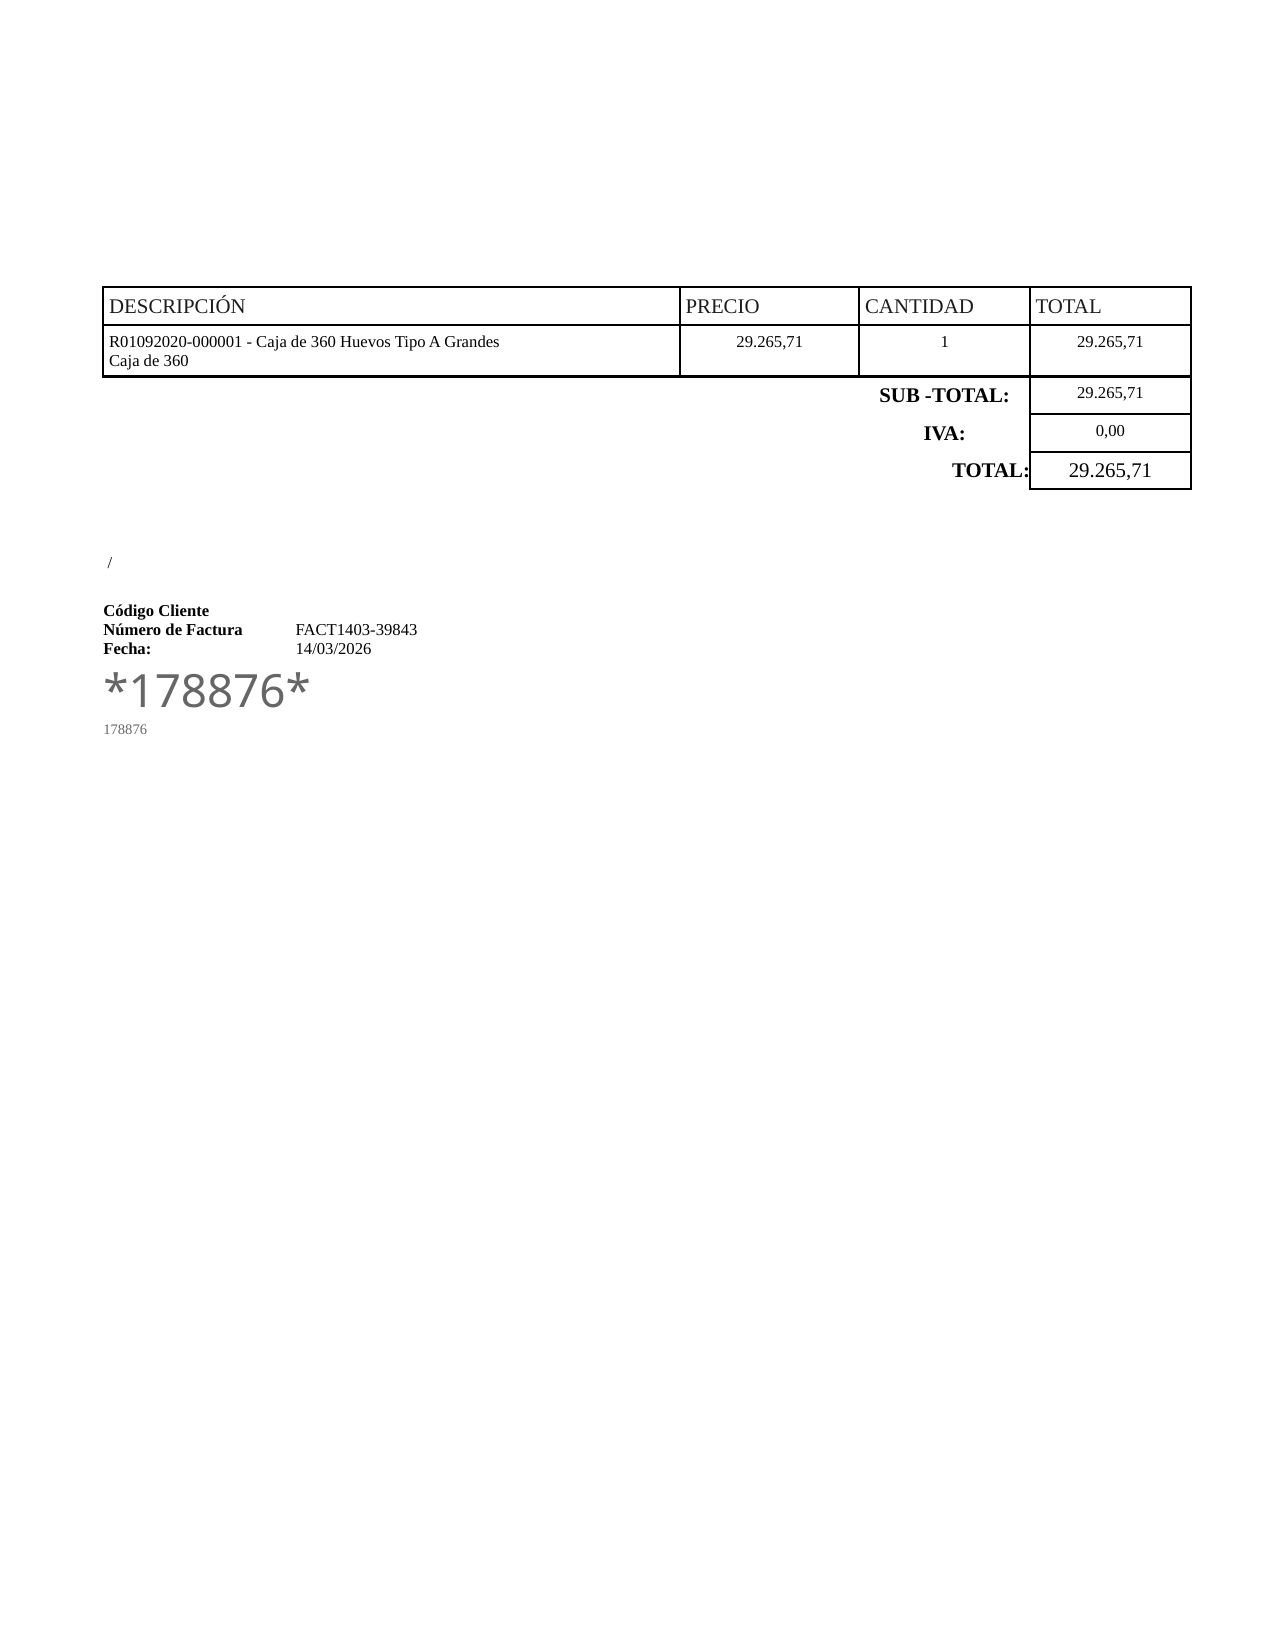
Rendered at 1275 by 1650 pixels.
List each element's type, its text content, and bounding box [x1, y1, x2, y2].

table_cell 29.265,71 [1031, 378, 1190, 413]
table_cell IVA: [859, 413, 1029, 451]
table_cell 1 [860, 326, 1029, 375]
table_cell [103, 514, 858, 533]
table_cell / [103, 553, 858, 572]
table_cell Fecha: [103, 639, 295, 658]
table_cell [103, 534, 858, 553]
table_cell Número de Factura [103, 620, 295, 639]
table_header Código Cliente [103, 601, 295, 620]
table_cell [103, 378, 859, 488]
table_cell 29.265,71 [1031, 326, 1190, 375]
table_cell 29.265,71 [681, 326, 858, 375]
table_header TOTAL [1031, 288, 1190, 323]
table_header PRECIO [681, 288, 858, 323]
text *178876* [103, 658, 1137, 721]
table_cell TOTAL: [859, 451, 1029, 488]
table_header CANTIDAD [860, 288, 1029, 323]
table_cell 14/03/2026 [295, 639, 517, 658]
text 178876 [103, 721, 1137, 737]
table_cell 29.265,71 [1031, 453, 1190, 488]
table_cell R01092020-000001 - Caja de 360 Huevos Tipo A Grandes Caja de 360 [104, 326, 679, 375]
table_header DESCRIPCIÓN [104, 288, 679, 323]
table_cell FACT1403-39843 [295, 620, 517, 639]
table_header [295, 601, 517, 620]
table_cell SUB -TOTAL: [859, 378, 1029, 413]
table_header [103, 490, 858, 514]
table_cell 0,00 [1031, 415, 1190, 451]
